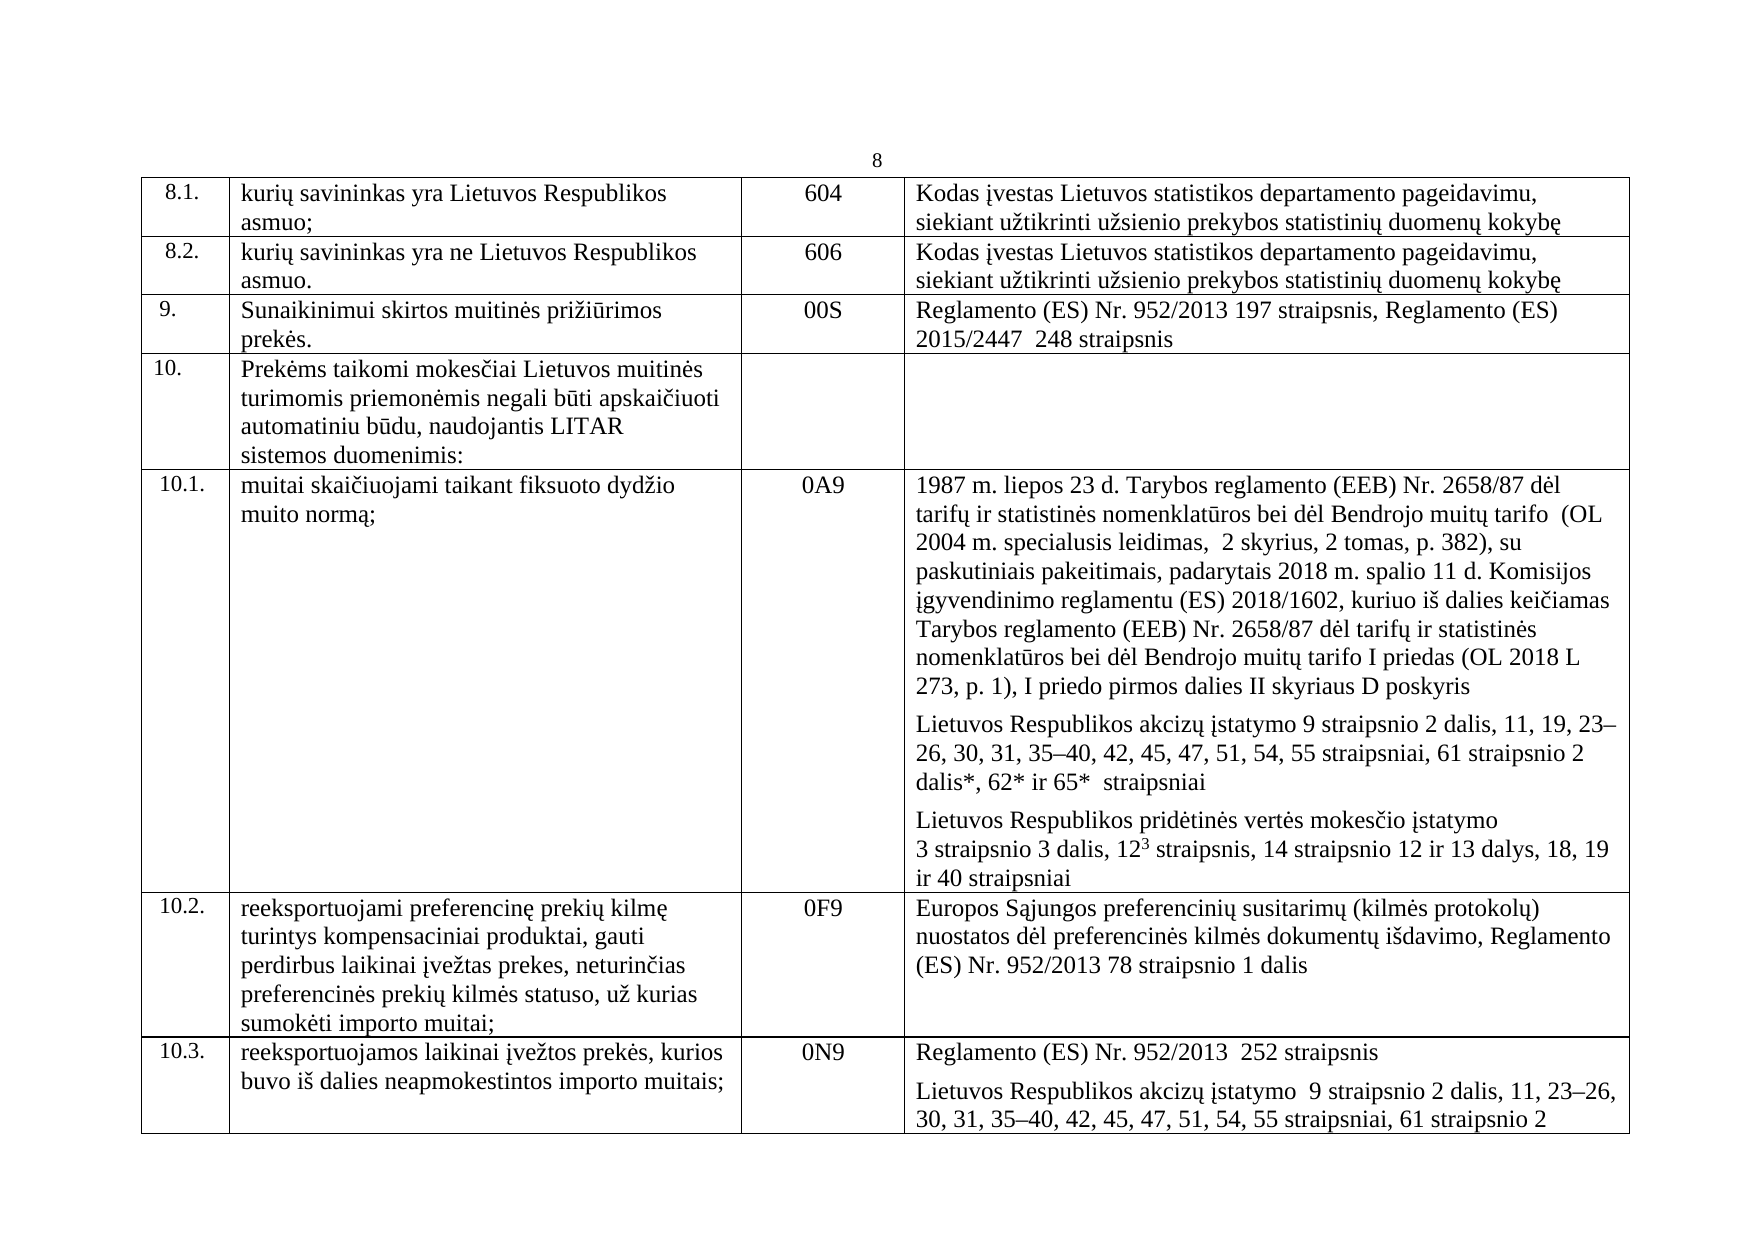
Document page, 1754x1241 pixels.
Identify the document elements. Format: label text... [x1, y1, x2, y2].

table_cell 10. [142, 354, 229, 469]
table_cell 0F9 [742, 893, 904, 1036]
table_cell reeksportuojamos laikinai įvežtos prekės, kurios buvo iš dalies neapmokestintos importo muitais; [230, 1038, 741, 1133]
table_cell [905, 354, 1629, 469]
table_cell 606 [742, 237, 904, 294]
table_cell [742, 354, 904, 469]
table_cell 00S [742, 295, 904, 353]
table_cell 0A9 [742, 470, 904, 892]
table_cell 8.1. [142, 178, 229, 236]
table_cell 9. [142, 295, 229, 353]
table_cell 8.2. [142, 237, 229, 294]
table_cell kurių savininkas yra Lietuvos Respublikos asmuo; [230, 178, 741, 236]
table_cell 1987 m. liepos 23 d. Tarybos reglamento (EEB) Nr. 2658/87 dėl tarifų ir statistinės nomenklatūros bei dėl Bendrojo muitų tarifo (OL 2004 m. specialusis leidimas, 2 skyrius, 2 tomas, p. 382), su paskutiniais pakeitimais, padarytais 2018 m. spalio 11 d. Komisijos įgyvendinimo reglamentu (ES) 2018/1602, kuriuo iš dalies keičiamas Tarybos reglamento (EEB) Nr. 2658/87 dėl tarifų ir statistinės nomenklatūros bei dėl Bendrojo muitų tarifo I priedas (OL 2018 L 273, p. 1), I priedo pirmos dalies II skyriaus D poskyris Lietuvos Respublikos akcizų įstatymo 9 straipsnio 2 dalis, 11, 19, 23–26, 30, 31, 35–40, 42, 45, 47, 51, 54, 55 straipsniai, 61 straipsnio 2 dalis*, 62* ir 65* straipsniai Lietuvos Respublikos pridėtinės vertės mokesčio įstatymo 3 straipsnio 3 dalis, 123 straipsnis, 14 straipsnio 12 ir 13 dalys, 18, 19 ir 40 straipsniai [905, 470, 1629, 892]
table_cell reeksportuojami preferencinę prekių kilmę turintys kompensaciniai produktai, gauti perdirbus laikinai įvežtas prekes, neturinčias preferencinės prekių kilmės statuso, už kurias sumokėti importo muitai; [230, 893, 741, 1036]
table_cell Europos Sąjungos preferencinių susitarimų (kilmės protokolų) nuostatos dėl preferencinės kilmės dokumentų išdavimo, Reglamento (ES) Nr. 952/2013 78 straipsnio 1 dalis [905, 893, 1629, 1036]
table_cell Kodas įvestas Lietuvos statistikos departamento pageidavimu, siekiant užtikrinti užsienio prekybos statistinių duomenų kokybę [905, 237, 1629, 294]
table_cell 10.2. [142, 893, 229, 1036]
table_cell 0N9 [742, 1038, 904, 1133]
table_cell Reglamento (ES) Nr. 952/2013 252 straipsnis Lietuvos Respublikos akcizų įstatymo 9 straipsnio 2 dalis, 11, 23–26, 30, 31, 35–40, 42, 45, 47, 51, 54, 55 straipsniai, 61 straipsnio 2 [905, 1038, 1629, 1133]
table_cell 604 [742, 178, 904, 236]
table_cell muitai skaičiuojami taikant fiksuoto dydžio muito normą; [230, 470, 741, 892]
table_cell Reglamento (ES) Nr. 952/2013 197 straipsnis, Reglamento (ES) 2015/2447 248 straipsnis [905, 295, 1629, 353]
table_cell Kodas įvestas Lietuvos statistikos departamento pageidavimu, siekiant užtikrinti užsienio prekybos statistinių duomenų kokybę [905, 178, 1629, 236]
table_cell 10.1. [142, 470, 229, 892]
table_cell Prekėms taikomi mokesčiai Lietuvos muitinės turimomis priemonėmis negali būti apskaičiuoti automatiniu būdu, naudojantis LITAR sistemos duomenimis: [230, 354, 741, 469]
table_cell Sunaikinimui skirtos muitinės prižiūrimos prekės. [230, 295, 741, 353]
table_cell 10.3. [142, 1038, 229, 1133]
table_cell kurių savininkas yra ne Lietuvos Respublikos asmuo. [230, 237, 741, 294]
